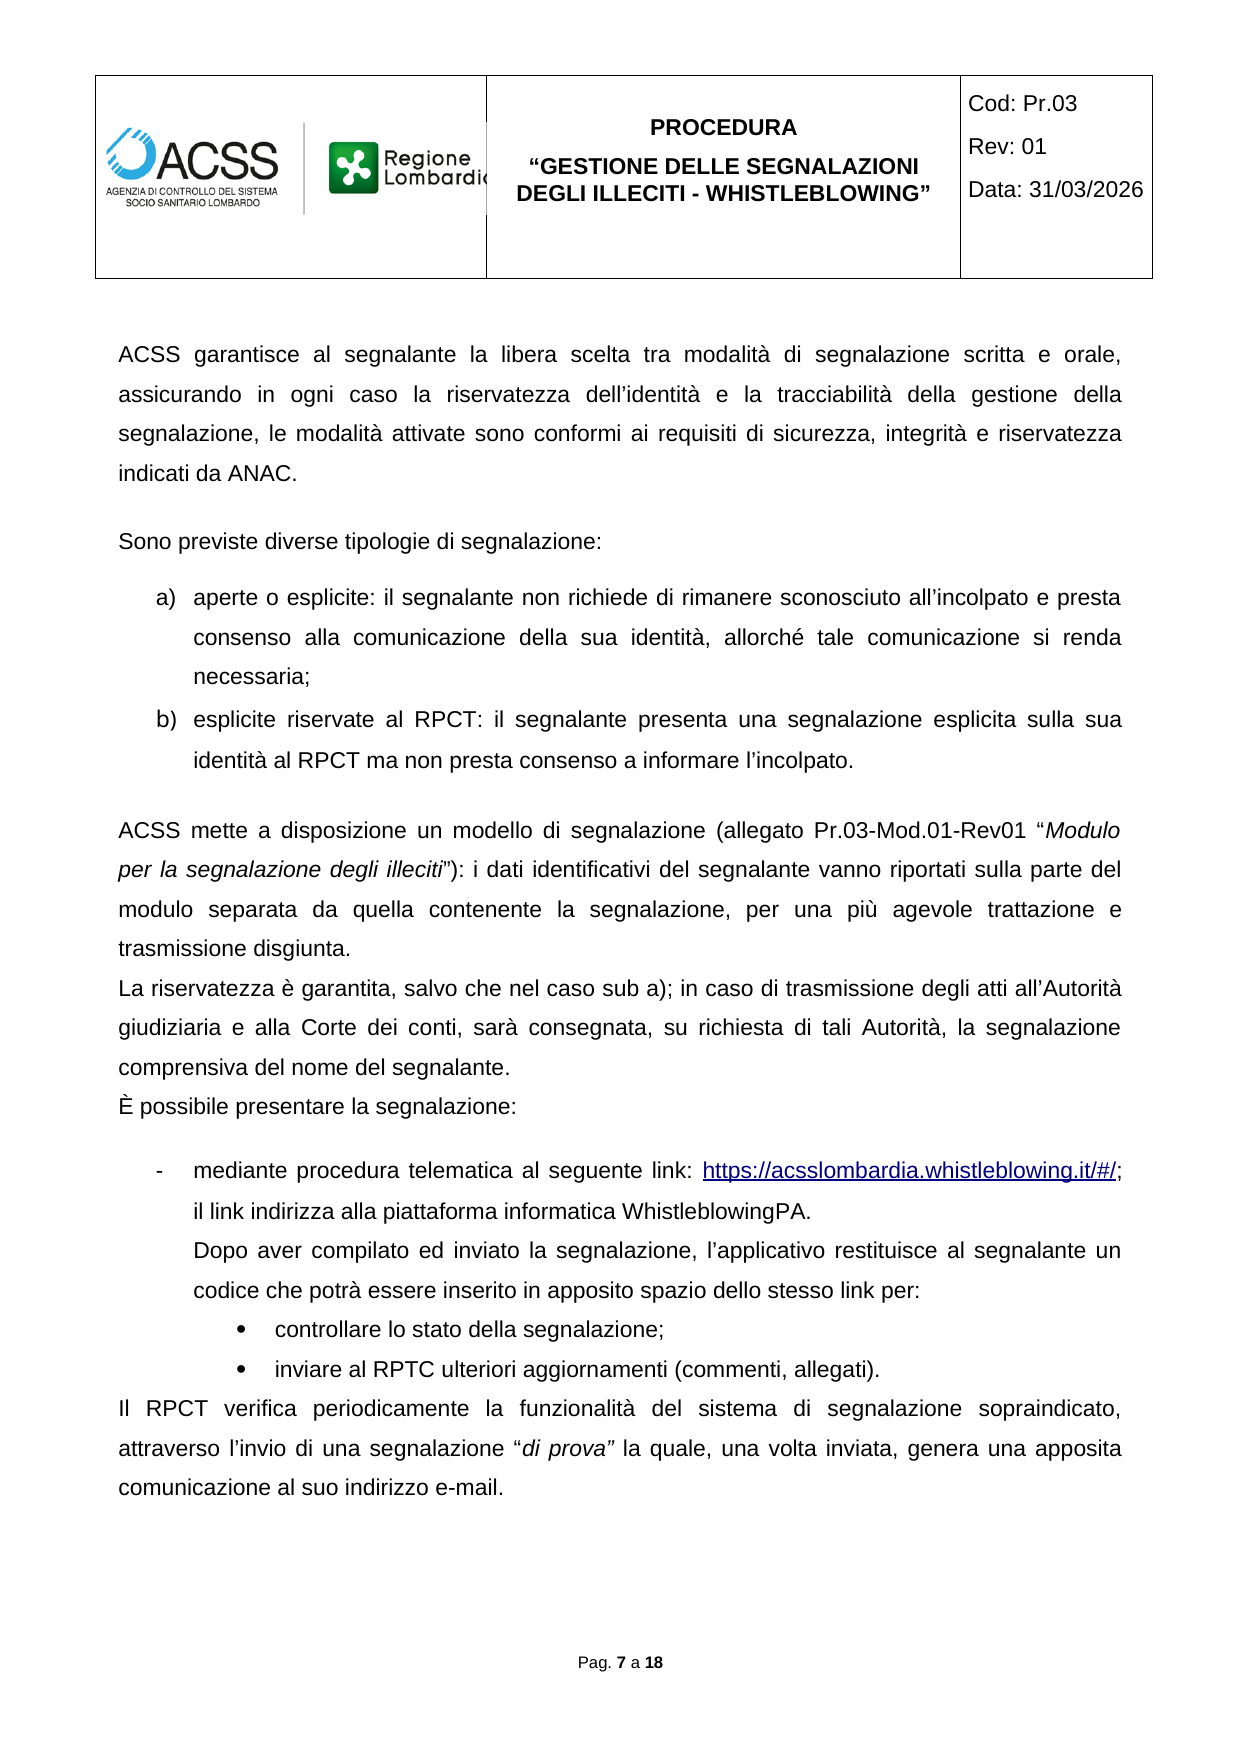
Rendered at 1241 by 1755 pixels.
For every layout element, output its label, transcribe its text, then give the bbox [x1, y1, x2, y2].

list mediante procedura telematica al seguente link: https://acsslombardia.whistleblowing.it/#/; il link indirizza alla piattaforma informatica WhistleblowingPA. [156, 1154, 1122, 1224]
list aperte o esplicite: il segnalante non richiede di rimanere sconosciuto all’incolpato e presta consenso alla comunicazione della sua identità, allorché tale comunicazione si renda necessaria; [156, 584, 1122, 690]
text ACSS mette a disposizione un modello di segnalazione (allegato Pr.03-Mod.01-Rev01 “Modulo per la segnalazione degli illeciti”): i dati identificativi del segnalante vanno riportati sulla parte del modulo separata da quella contenente la segnalazione, per una più agevole trattazione e trasmissione disgiunta. [118, 817, 1122, 962]
text La riservatezza è garantita, salvo che nel caso sub a); in caso di trasmissione degli atti all’Autorità giudiziaria e alla Corte dei conti, sarà consegnata, su richiesta di tali Autorità, la segnalazione comprensiva del nome del segnalante. [118, 975, 1122, 1080]
text Il RPCT verifica periodicamente la funzionalità del sistema di segnalazione sopraindicato, attraverso l’invio di una segnalazione “di prova” la quale, una volta inviata, genera una apposita comunicazione al suo indirizzo e-mail. [118, 1395, 1122, 1501]
list esplicite riservate al RPCT: il segnalante presenta una segnalazione esplicita sulla sua identità al RPCT ma non presta consenso a informare l’incolpato. [156, 703, 1122, 773]
list controllare lo stato della segnalazione; [237, 1316, 1122, 1343]
text È possibile presentare la segnalazione: [118, 1093, 1122, 1119]
list inviare al RPTC ulteriori aggiornamenti (commenti, allegati). [237, 1356, 1122, 1382]
text Dopo aver compilato ed inviato la segnalazione, l’applicativo restituisce al segnalante un codice che potrà essere inserito in apposito spazio dello stesso link per: [193, 1237, 1122, 1303]
text Sono previste diverse tipologie di segnalazione: [118, 528, 1122, 554]
text ACSS garantisce al segnalante la libera scelta tra modalità di segnalazione scritta e orale, assicurando in ogni caso la riservatezza dell’identità e la tracciabilità della gestione della segnalazione, le modalità attivate sono conformi ai requisiti di sicurezza, integrità e riservatezza indicati da ANAC. [118, 341, 1122, 486]
